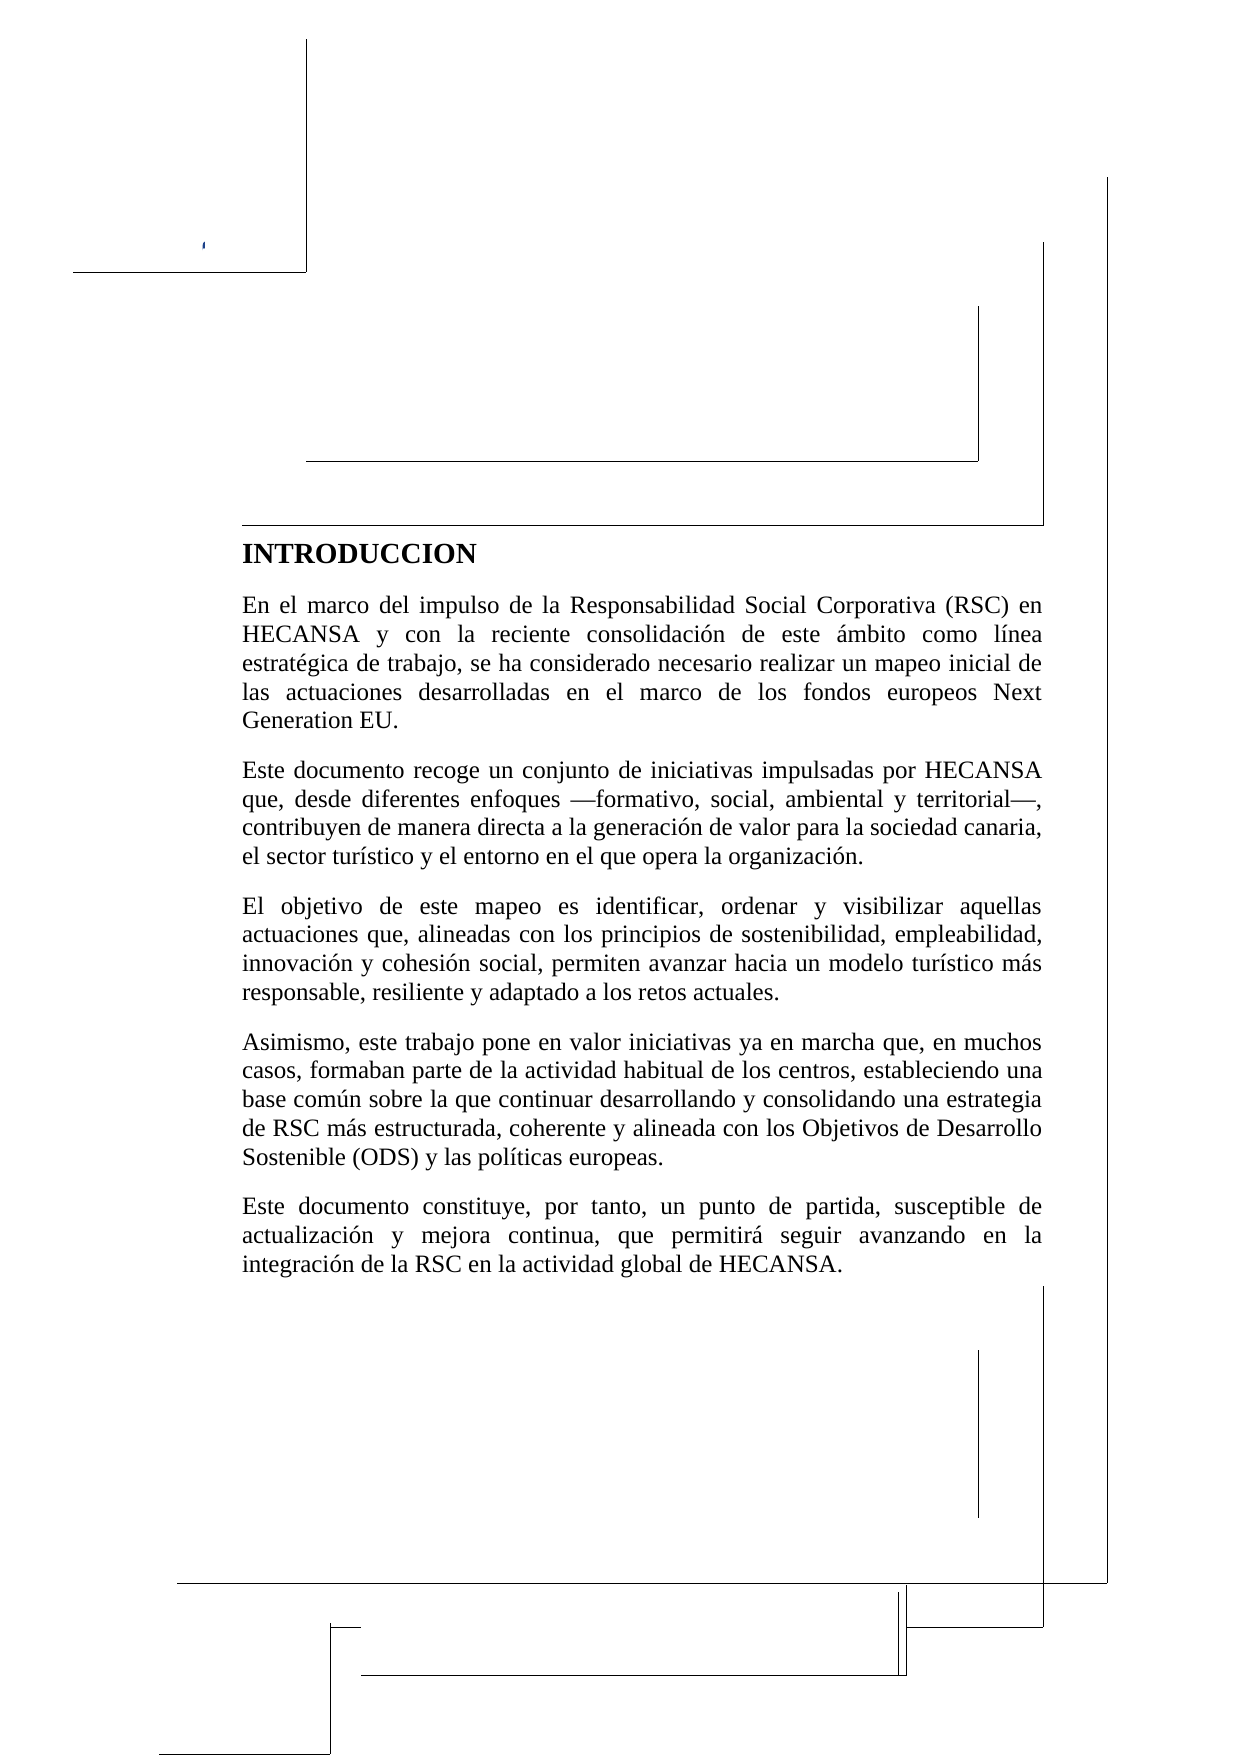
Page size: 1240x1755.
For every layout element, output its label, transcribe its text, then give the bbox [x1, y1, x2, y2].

text INTRODUCCION [242, 536, 1043, 569]
text En el marco del impulso de la Responsabilidad Social Corporativa (RSC) en HECANSA y con la reciente consolidación de este ámbito como línea estratégica de trabajo, se ha considerado necesario realizar un mapeo inicial de las actuaciones desarrolladas en el marco de los fondos europeos Next Generation EU. [242, 590, 1043, 734]
text El objetivo de este mapeo es identificar, ordenar y visibilizar aquellas actuaciones que, alineadas con los principios de sostenibilidad, empleabilidad, innovación y cohesión social, permiten avanzar hacia un modelo turístico más responsable, resiliente y adaptado a los retos actuales. [242, 891, 1043, 1006]
text Este documento constituye, por tanto, un punto de partida, susceptible de actualización y mejora continua, que permitirá seguir avanzando en la integración de la RSC en la actividad global de HECANSA. [242, 1191, 1043, 1277]
text Este documento recoge un conjunto de iniciativas impulsadas por HECANSA que, desde diferentes enfoques —formativo, social, ambiental y territorial—, contribuyen de manera directa a la generación de valor para la sociedad canaria, el sector turístico y el entorno en el que opera la organización. [242, 755, 1043, 870]
text Asimismo, este trabajo pone en valor iniciativas ya en marcha que, en muchos casos, formaban parte de la actividad habitual de los centros, estableciendo una base común sobre la que continuar desarrollando y consolidando una estrategia de RSC más estructurada, coherente y alineada con los Objetivos de Desarrollo Sostenible (ODS) y las políticas europeas. [242, 1027, 1043, 1170]
